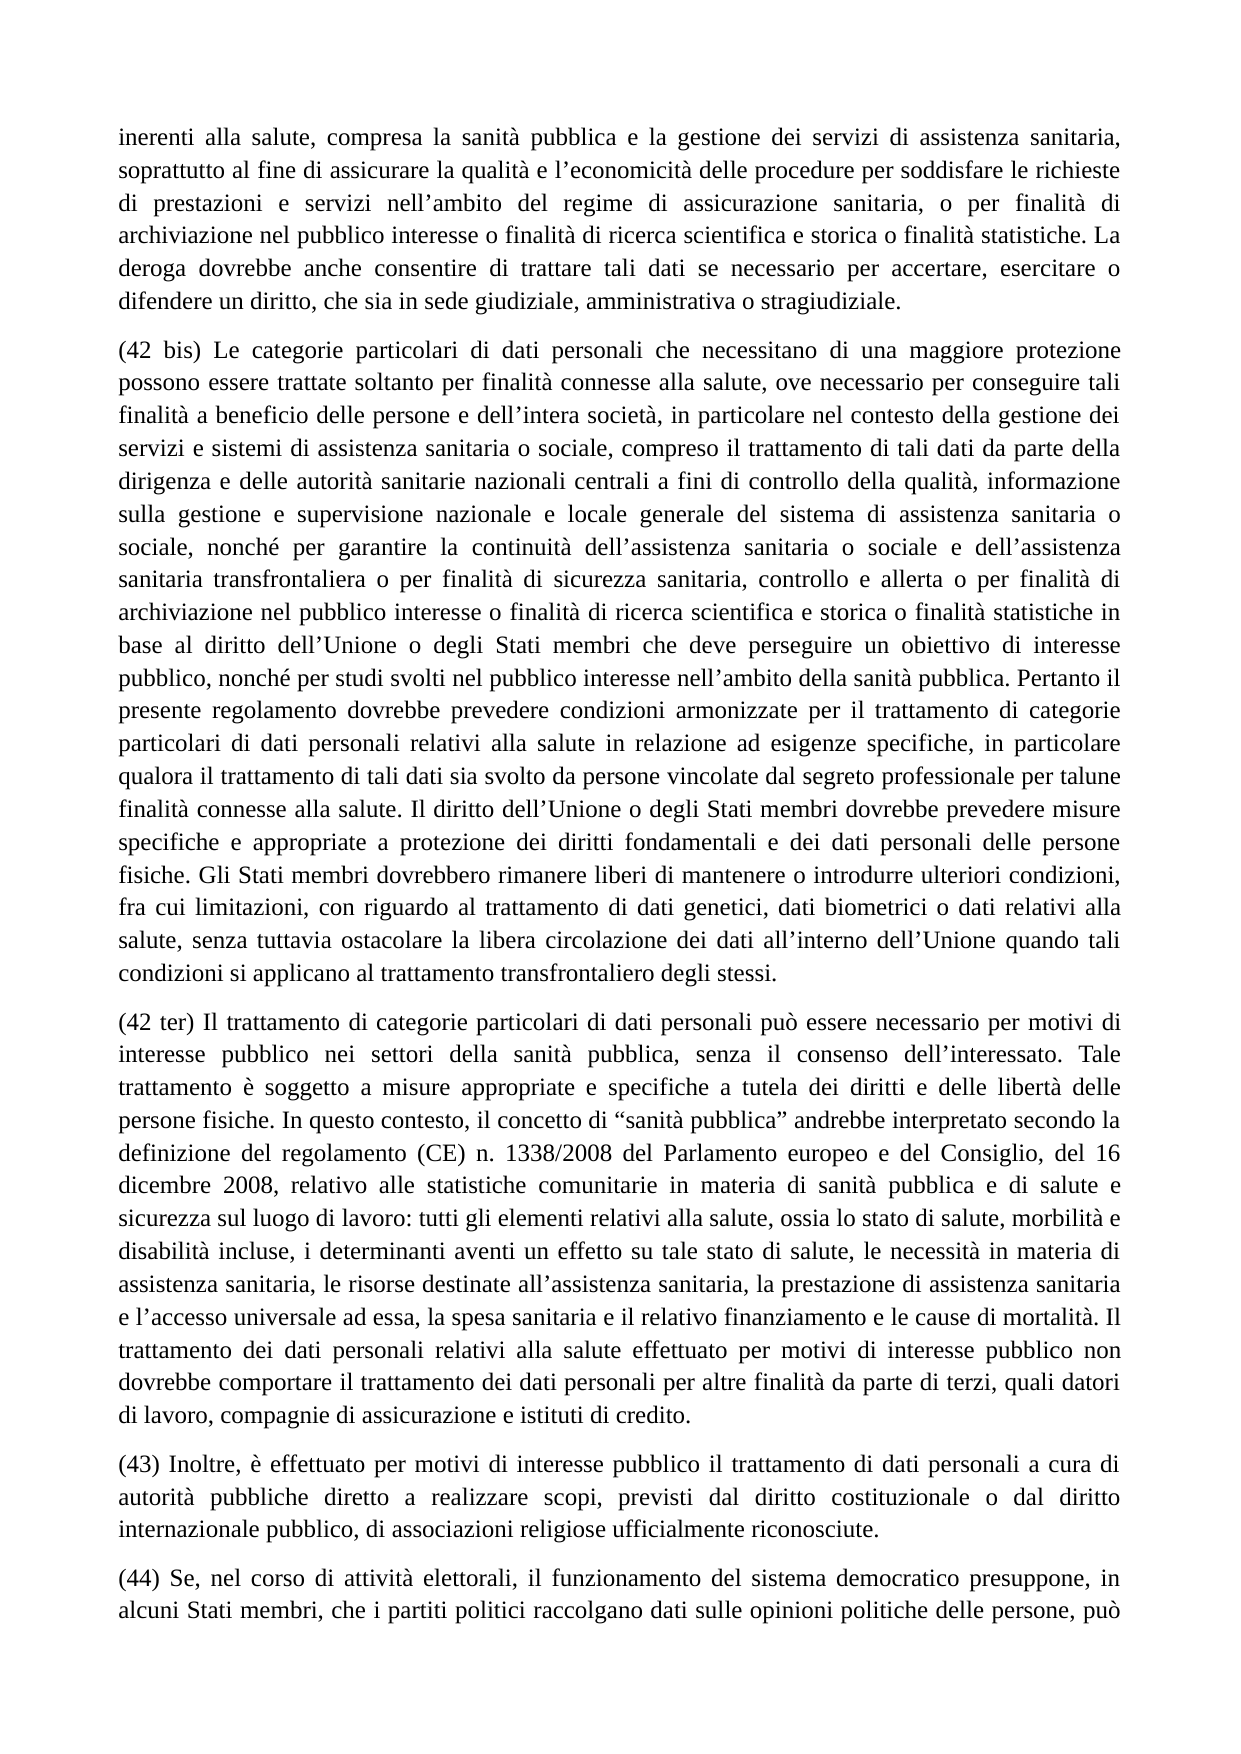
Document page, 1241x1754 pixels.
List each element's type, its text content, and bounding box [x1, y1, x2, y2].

text inerenti alla salute, compresa la sanità pubblica e la gestione dei servizi di assistenza sanitaria, soprattutto al fine di assicurare la qualità e l’economicità delle procedure per soddisfare le richieste di prestazioni e servizi nell’ambito del regime di assicurazione sanitaria, o per finalità di archiviazione nel pubblico interesse o finalità di ricerca scientifica e storica o finalità statistiche. La deroga dovrebbe anche consentire di trattare tali dati se necessario per accertare, esercitare o difendere un diritto, che sia in sede giudiziale, amministrativa o stragiudiziale. [118, 118, 1122, 315]
text (42 bis) Le categorie particolari di dati personali che necessitano di una maggiore protezione possono essere trattate soltanto per finalità connesse alla salute, ove necessario per conseguire tali finalità a beneficio delle persone e dell’intera società, in particolare nel contesto della gestione dei servizi e sistemi di assistenza sanitaria o sociale, compreso il trattamento di tali dati da parte della dirigenza e delle autorità sanitarie nazionali centrali a fini di controllo della qualità, informazione sulla gestione e supervisione nazionale e locale generale del sistema di assistenza sanitaria o sociale, nonché per garantire la continuità dell’assistenza sanitaria o sociale e dell’assistenza sanitaria transfrontaliera o per finalità di sicurezza sanitaria, controllo e allerta o per finalità di archiviazione nel pubblico interesse o finalità di ricerca scientifica e storica o finalità statistiche in base al diritto dell’Unione o degli Stati membri che deve perseguire un obiettivo di interesse pubblico, nonché per studi svolti nel pubblico interesse nell’ambito della sanità pubblica. Pertanto il presente regolamento dovrebbe prevedere condizioni armonizzate per il trattamento di categorie particolari di dati personali relativi alla salute in relazione ad esigenze specifiche, in particolare qualora il trattamento di tali dati sia svolto da persone vincolate dal segreto professionale per talune finalità connesse alla salute. Il diritto dell’Unione o degli Stati membri dovrebbe prevedere misure specifiche e appropriate a protezione dei diritti fondamentali e dei dati personali delle persone fisiche. Gli Stati membri dovrebbero rimanere liberi di mantenere o introdurre ulteriori condizioni, fra cui limitazioni, con riguardo al trattamento di dati genetici, dati biometrici o dati relativi alla salute, senza tuttavia ostacolare la libera circolazione dei dati all’interno dell’Unione quando tali condizioni si applicano al trattamento transfrontaliero degli stessi. [118, 331, 1122, 987]
text (43) Inoltre, è effettuato per motivi di interesse pubblico il trattamento di dati personali a cura di autorità pubbliche diretto a realizzare scopi, previsti dal diritto costituzionale o dal diritto internazionale pubblico, di associazioni religiose ufficialmente riconosciute. [118, 1445, 1122, 1543]
text (44) Se, nel corso di attività elettorali, il funzionamento del sistema democratico presuppone, in alcuni Stati membri, che i partiti politici raccolgano dati sulle opinioni politiche delle persone, può [118, 1559, 1122, 1624]
text (42 ter) Il trattamento di categorie particolari di dati personali può essere necessario per motivi di interesse pubblico nei settori della sanità pubblica, senza il consenso dell’interessato. Tale trattamento è soggetto a misure appropriate e specifiche a tutela dei diritti e delle libertà delle persone fisiche. In questo contesto, il concetto di “sanità pubblica” andrebbe interpretato secondo la definizione del regolamento (CE) n. 1338/2008 del Parlamento europeo e del Consiglio, del 16 dicembre 2008, relativo alle statistiche comunitarie in materia di sanità pubblica e di salute e sicurezza sul luogo di lavoro: tutti gli elementi relativi alla salute, ossia lo stato di salute, morbilità e disabilità incluse, i determinanti aventi un effetto su tale stato di salute, le necessità in materia di assistenza sanitaria, le risorse destinate all’assistenza sanitaria, la prestazione di assistenza sanitaria e l’accesso universale ad essa, la spesa sanitaria e il relativo finanziamento e le cause di mortalità. Il trattamento dei dati personali relativi alla salute effettuato per motivi di interesse pubblico non dovrebbe comportare il trattamento dei dati personali per altre finalità da parte di terzi, quali datori di lavoro, compagnie di assicurazione e istituti di credito. [118, 1002, 1122, 1429]
